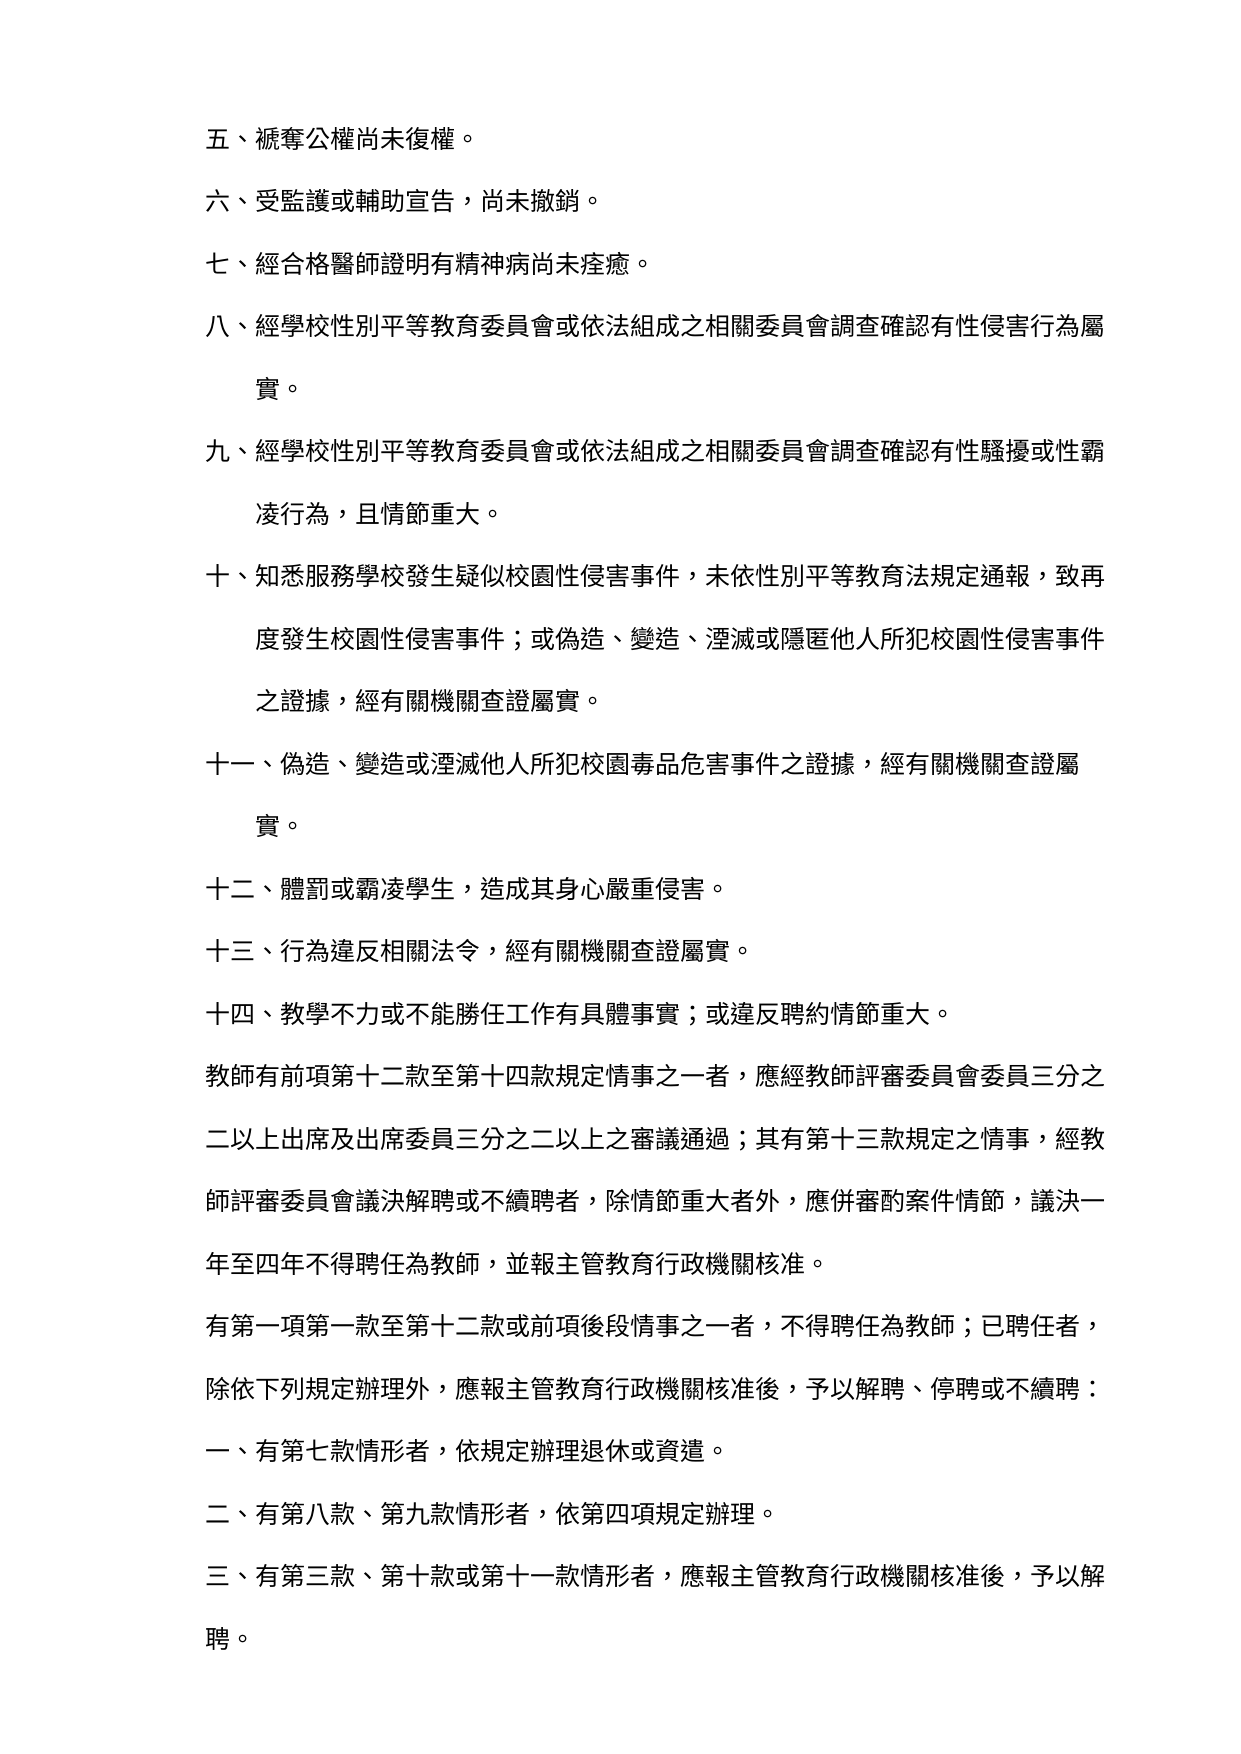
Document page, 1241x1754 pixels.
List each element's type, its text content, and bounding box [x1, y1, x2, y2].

text 十四、教學不力或不能勝任工作有具體事實；或違反聘約情節重大。 [118, 971, 1122, 1033]
text 十二、體罰或霸凌學生，造成其身心嚴重侵害。 [118, 846, 1122, 908]
text 六、受監護或輔助宣告，尚未撤銷。 [118, 158, 1122, 221]
text 七、經合格醫師證明有精神病尚未痊癒。 [118, 221, 1122, 283]
text 五、褫奪公權尚未復權。 [118, 96, 1122, 158]
text 實。 [256, 783, 1122, 846]
text 三、有第三款、第十款或第十一款情形者，應報主管教育行政機關核准後，予以解 [118, 1533, 1122, 1596]
text 二、有第八款、第九款情形者，依第四項規定辦理。 [118, 1471, 1122, 1533]
text 度發生校園性侵害事件；或偽造、變造、湮滅或隱匿他人所犯校園性侵害事件之證據，經有關機關查證屬實。 [256, 596, 1122, 721]
text 九、經學校性別平等教育委員會或依法組成之相關委員會調查確認有性騷擾或性霸凌行為，且情節重大。 [206, 408, 1122, 533]
text 八、經學校性別平等教育委員會或依法組成之相關委員會調查確認有性侵害行為屬實。 [206, 283, 1122, 408]
text 有第一項第一款至第十二款或前項後段情事之一者，不得聘任為教師；已聘任者，除依下列規定辦理外，應報主管教育行政機關核准後，予以解聘、停聘或不續聘： [206, 1283, 1122, 1408]
text 一、有第七款情形者，依規定辦理退休或資遣。 [118, 1408, 1122, 1471]
text 十三、行為違反相關法令，經有關機關查證屬實。 [118, 908, 1122, 971]
text 十、知悉服務學校發生疑似校園性侵害事件，未依性別平等教育法規定通報，致再 [143, 533, 1122, 596]
text 十一、偽造、變造或湮滅他人所犯校園毒品危害事件之證據，經有關機關查證屬 [118, 721, 1122, 783]
text 聘。 [118, 1596, 1122, 1658]
text 教師有前項第十二款至第十四款規定情事之一者，應經教師評審委員會委員三分之二以上出席及出席委員三分之二以上之審議通過；其有第十三款規定之情事，經教師評審委員會議決解聘或不續聘者，除情節重大者外，應併審酌案件情節，議決一年至四年不得聘任為教師，並報主管教育行政機關核准。 [206, 1033, 1122, 1283]
